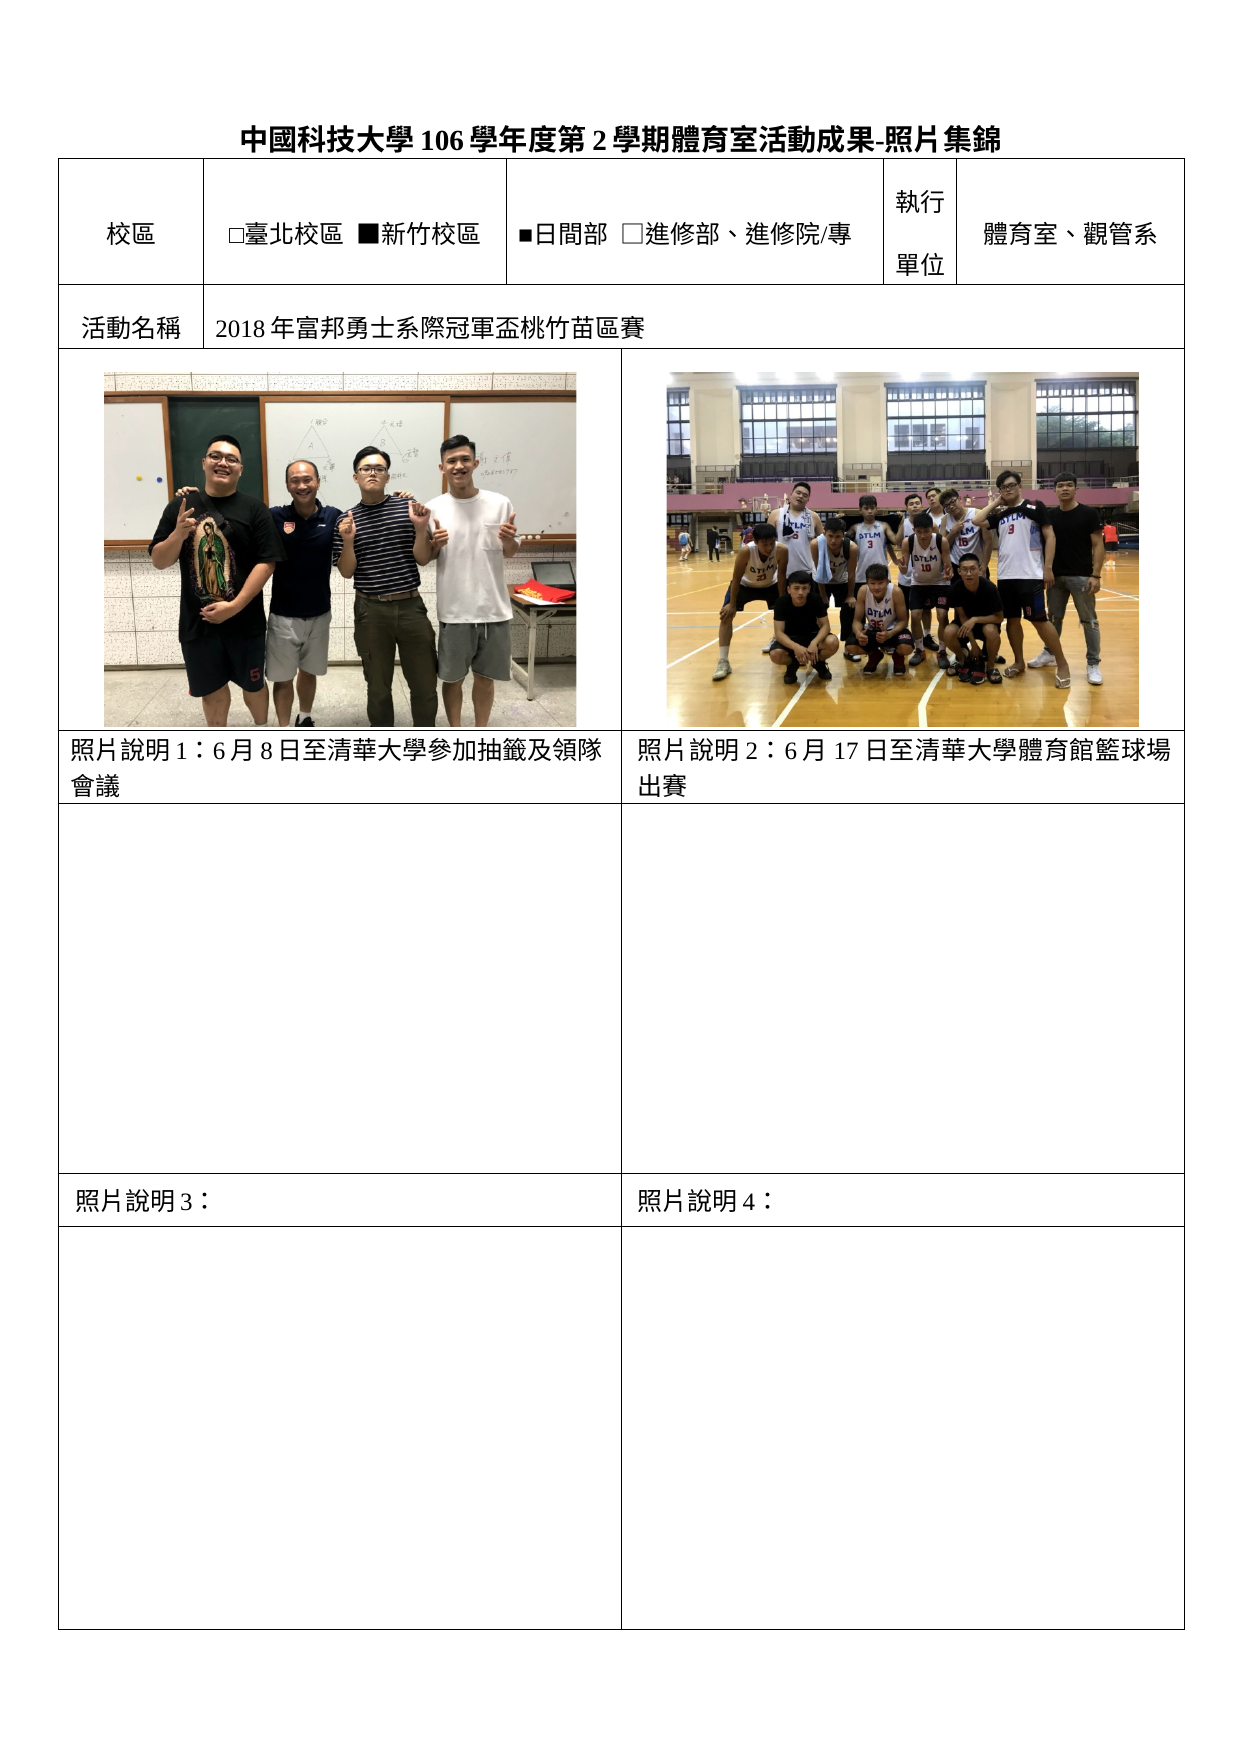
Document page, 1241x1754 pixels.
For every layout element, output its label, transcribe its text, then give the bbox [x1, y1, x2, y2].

table_header 體育室、觀管系 [957, 159, 1184, 284]
text 中國科技大學106學年度第2學期體育室活動成果-照片集錦 [104, 96, 1136, 158]
table_header 校區 [59, 159, 203, 284]
table_cell 2018年富邦勇士系際冠軍盃桃竹苗區賽 [204, 285, 1184, 348]
table_cell [59, 1227, 621, 1628]
table_cell 照片說明2：6月17日至清華大學體育館籃球場出賽 [622, 731, 1184, 803]
table_cell [622, 349, 1184, 729]
table_cell [622, 804, 1184, 1173]
table_header □臺北校區 ■新竹校區 [204, 159, 506, 284]
table_cell [59, 804, 621, 1173]
table_cell [59, 349, 621, 729]
table_header 執行單位 [884, 159, 956, 284]
table_header ■日間部 □進修部、進修院/專 [507, 159, 883, 284]
table_cell 照片說明4： [622, 1174, 1184, 1226]
table_cell 照片說明1：6月8日至清華大學參加抽籤及領隊會議 [59, 731, 621, 803]
table_cell [622, 1227, 1184, 1628]
table_cell 照片說明3： [59, 1174, 621, 1226]
table_cell 活動名稱 [59, 285, 203, 348]
